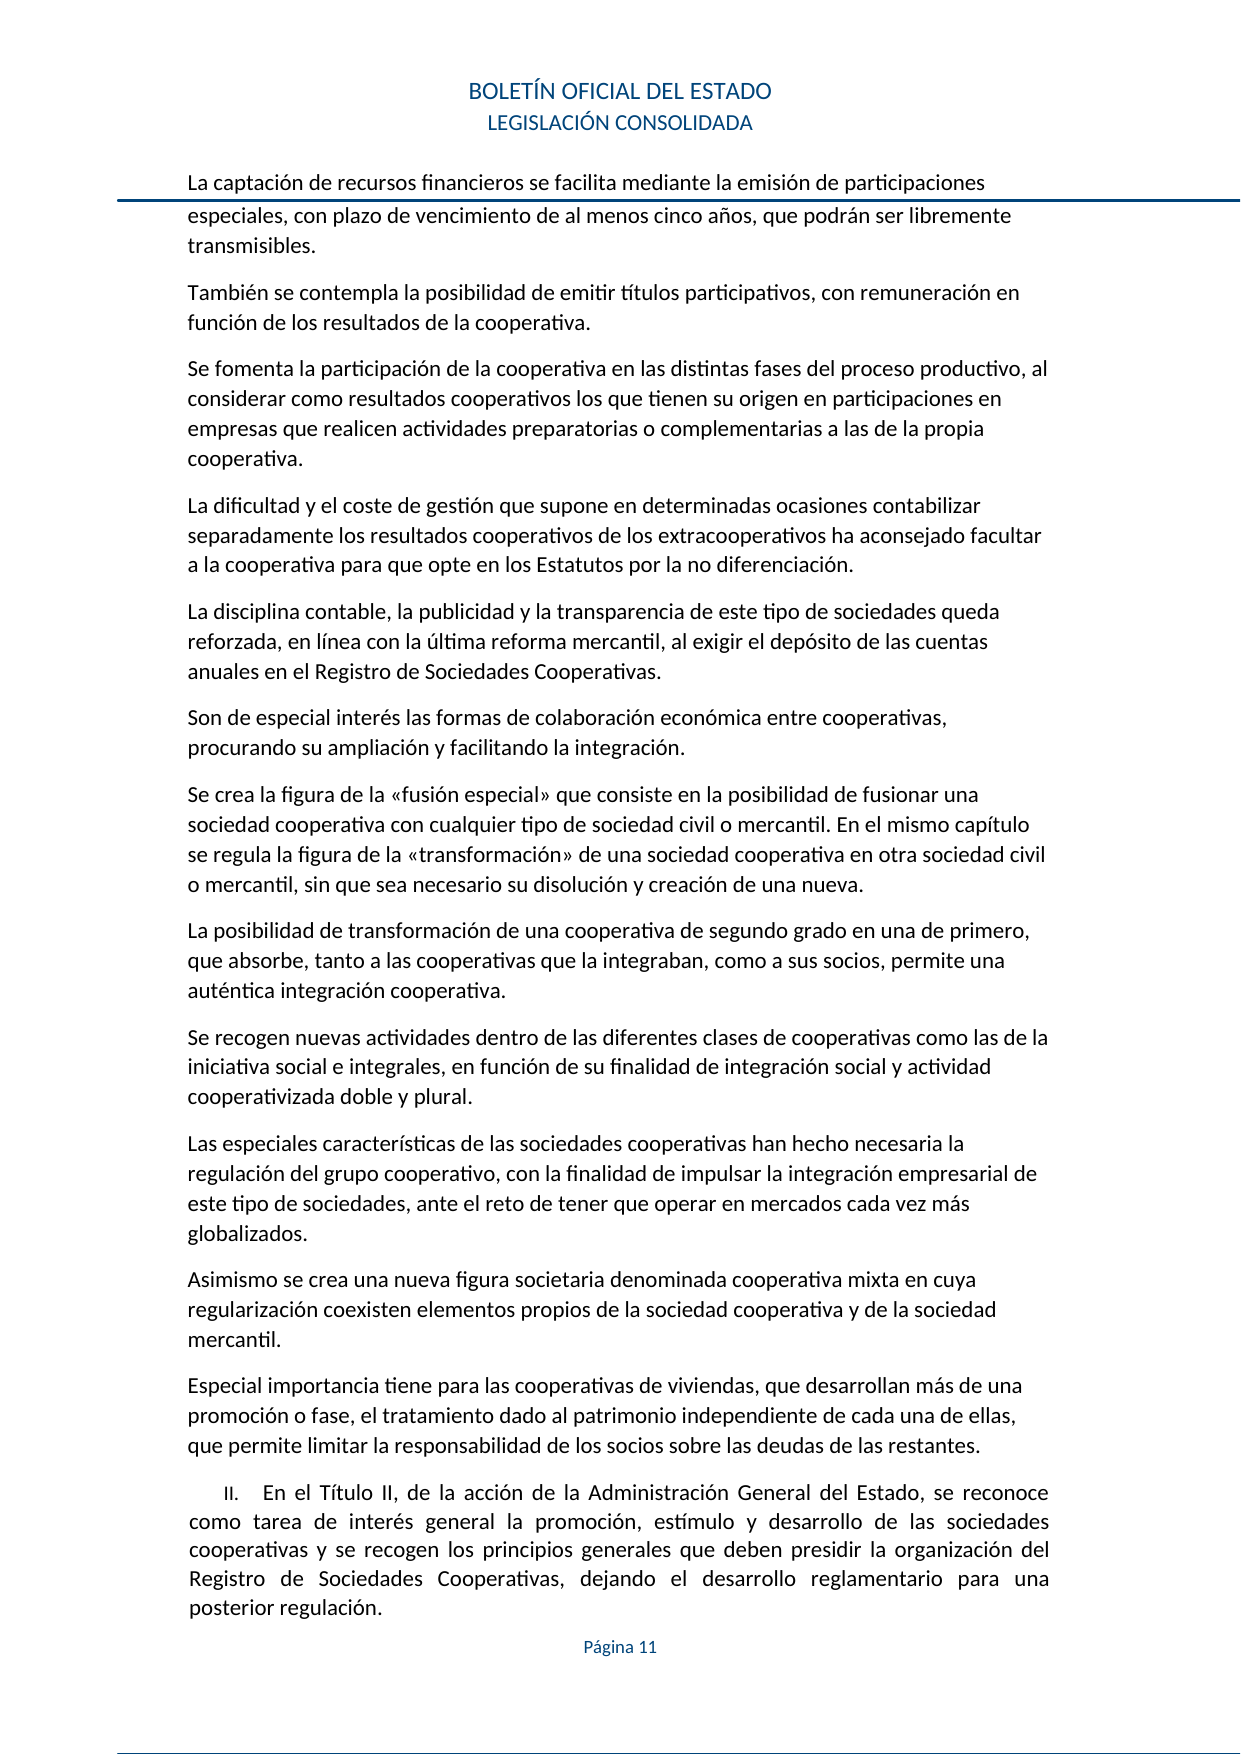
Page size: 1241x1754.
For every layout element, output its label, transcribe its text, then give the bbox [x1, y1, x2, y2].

text Se recogen nuevas actividades dentro de las diferentes clases de cooperativas como las de la iniciativa social e integrales, en función de su finalidad de integración social y actividad cooperativizada doble y plural. [187, 1023, 1051, 1110]
text La dificultad y el coste de gestión que supone en determinadas ocasiones contabilizar separadamente los resultados cooperativos de los extracooperativos ha aconsejado facultar a la cooperativa para que opte en los Estatutos por la no diferenciación. [187, 491, 1051, 579]
text especiales, con plazo de vencimiento de al menos cinco años, que podrán ser libremente transmisibles. [187, 202, 1051, 259]
text Se fomenta la participación de la cooperativa en las distintas fases del proceso productivo, al considerar como resultados cooperativos los que tienen su origen en participaciones en empresas que realicen actividades preparatorias o complementarias a las de la propia cooperativa. [187, 354, 1051, 472]
list En el Título II, de la acción de la Administración General del Estado, se reconoce como tarea de interés general la promoción, estímulo y desarrollo de las sociedades cooperativas y se recogen los principios generales que deben presidir la organización del Registro de Sociedades Cooperativas, dejando el desarrollo reglamentario para una posterior regulación. [189, 1478, 1051, 1621]
text Son de especial interés las formas de colaboración económica entre cooperativas, procurando su ampliación y facilitando la integración. [187, 703, 1051, 761]
text La captación de recursos financieros se facilita mediante la emisión de participaciones [187, 168, 1051, 199]
text La posibilidad de transformación de una cooperativa de segundo grado en una de primero, que absorbe, tanto a las cooperativas que la integraban, como a sus socios, permite una auténtica integración cooperativa. [187, 916, 1051, 1004]
text Especial importancia tiene para las cooperativas de viviendas, que desarrollan más de una promoción o fase, el tratamiento dado al patrimonio independiente de cada una de ellas, que permite limitar la responsabilidad de los socios sobre las deudas de las restantes. [187, 1372, 1051, 1459]
text Se crea la figura de la «fusión especial» que consiste en la posibilidad de fusionar una sociedad cooperativa con cualquier tipo de sociedad civil o mercantil. En el mismo capítulo se regula la figura de la «transformación» de una sociedad cooperativa en otra sociedad civil o mercantil, sin que sea necesario su disolución y creación de una nueva. [187, 780, 1051, 898]
text Las especiales características de las sociedades cooperativas han hecho necesaria la regulación del grupo cooperativo, con la finalidad de impulsar la integración empresarial de este tipo de sociedades, ante el reto de tener que operar en mercados cada vez más globalizados. [187, 1129, 1051, 1247]
text También se contempla la posibilidad de emitir títulos participativos, con remuneración en función de los resultados de la cooperativa. [187, 278, 1051, 336]
text Asimismo se crea una nueva figura societaria denominada cooperativa mixta en cuya regularización coexisten elementos propios de la sociedad cooperativa y de la sociedad mercantil. [187, 1265, 1051, 1353]
text La disciplina contable, la publicidad y la transparencia de este tipo de sociedades queda reforzada, en línea con la última reforma mercantil, al exigir el depósito de las cuentas anuales en el Registro de Sociedades Cooperativas. [187, 597, 1051, 685]
